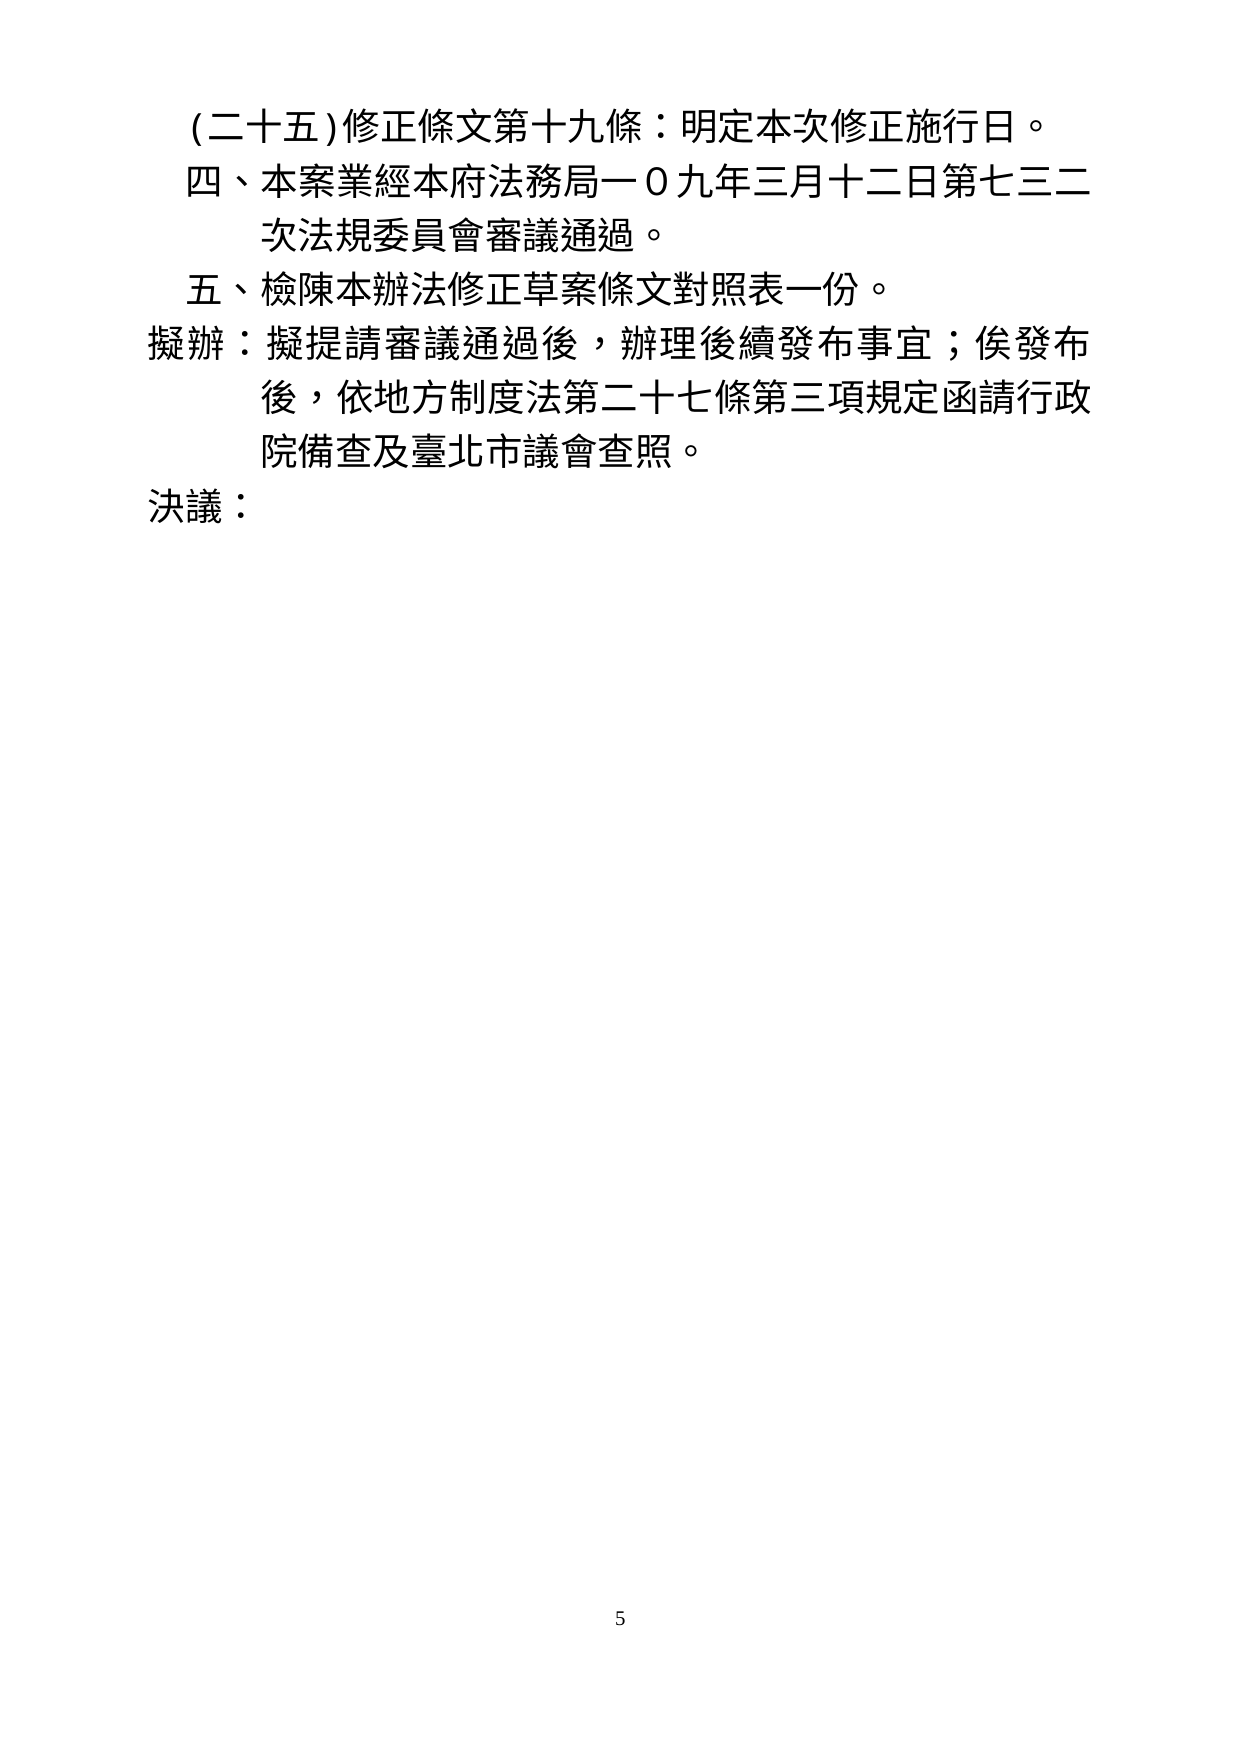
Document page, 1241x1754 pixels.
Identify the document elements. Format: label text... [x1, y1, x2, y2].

text 決議： [148, 477, 1092, 531]
text (二十五)修正條文第十九條：明定本次修正施行日。 [185, 97, 1092, 152]
text 擬辦：擬提請審議通過後，辦理後續發布事宜；俟發布後，依地方制度法第二十七條第三項規定函請行政院備查及臺北市議會查照。 [148, 314, 1092, 477]
text 五、檢陳本辦法修正草案條文對照表一份。 [185, 260, 1092, 314]
text 四、本案業經本府法務局一０九年三月十二日第七三二次法規委員會審議通過。 [185, 152, 1092, 260]
